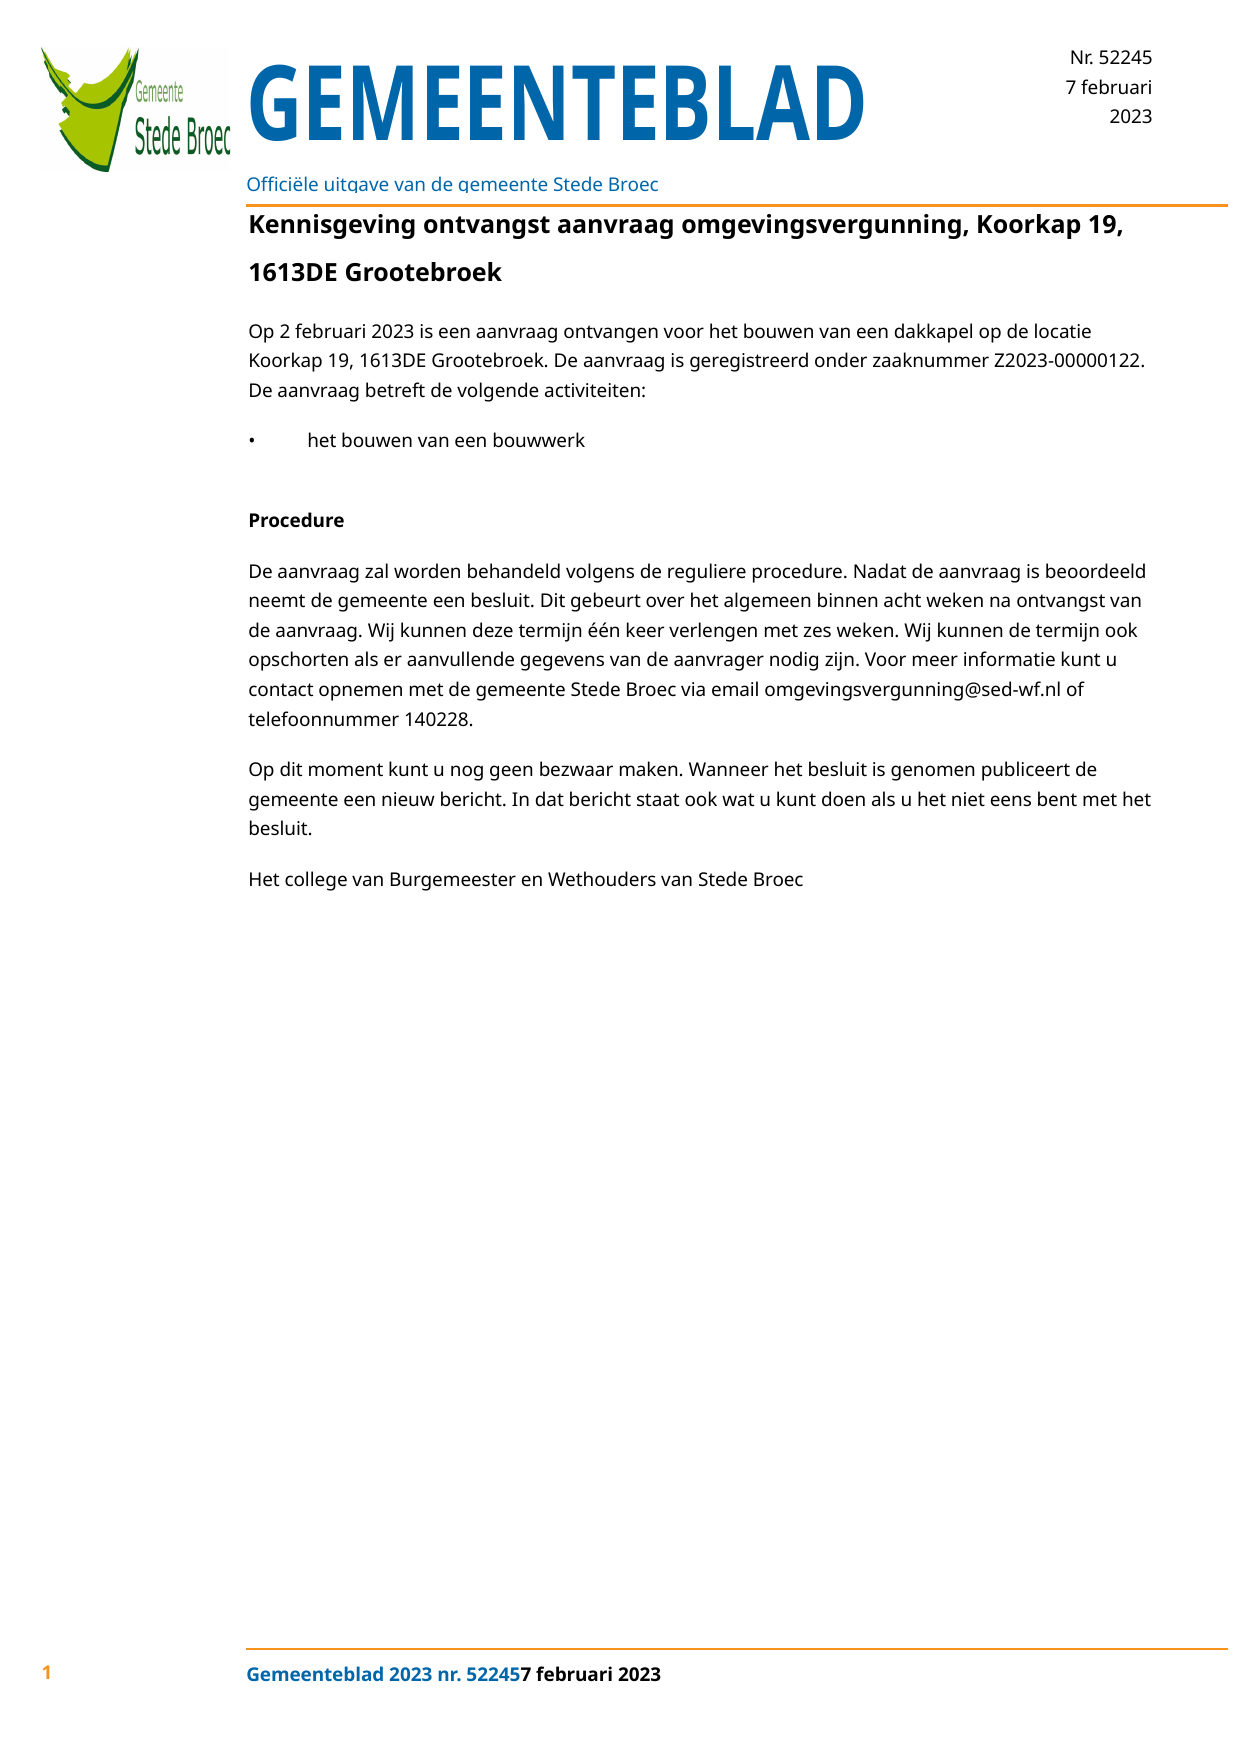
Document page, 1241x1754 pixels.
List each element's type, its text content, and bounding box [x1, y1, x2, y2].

text Procedure [248, 507, 1152, 533]
text Op 2 februari 2023 is een aanvraag ontvangen voor het bouwen van een dakkapel op de locatie Koorkap 19, 1613DE Grootebroek. De aanvraag is geregistreerd onder zaaknummer Z2023-00000122. De aanvraag betreft de volgende activiteiten: [248, 318, 1152, 403]
text De aanvraag zal worden behandeld volgens de reguliere procedure. Nadat de aanvraag is beoordeeld neemt de gemeente een besluit. Dit gebeurt over het algemeen binnen acht weken na ontvangst van de aanvraag. Wij kunnen deze termijn één keer verlengen met zes weken. Wij kunnen de termijn ook opschorten als er aanvullende gegevens van de aanvrager nodig zijn. Voor meer informatie kunt u contact opnemen met de gemeente Stede Broec via email omgevingsvergunning@sed-wf.nl of telefoonnummer 140228. [248, 558, 1152, 732]
text Op dit moment kunt u nog geen bezwaar maken. Wanneer het besluit is genomen publiceert de gemeente een nieuw bericht. In dat bericht staat ook wat u kunt doen als u het niet eens bent met het besluit. [248, 756, 1152, 841]
text Kennisgeving ontvangst aanvraag omgevingsvergunning, Koorkap 19, 1613DE Grootebroek [248, 207, 1152, 288]
text Het college van Burgemeester en Wethouders van Stede Broec [248, 866, 1152, 892]
list het bouwen van een bouwwerk [248, 427, 1152, 453]
picture [41, 47, 231, 172]
